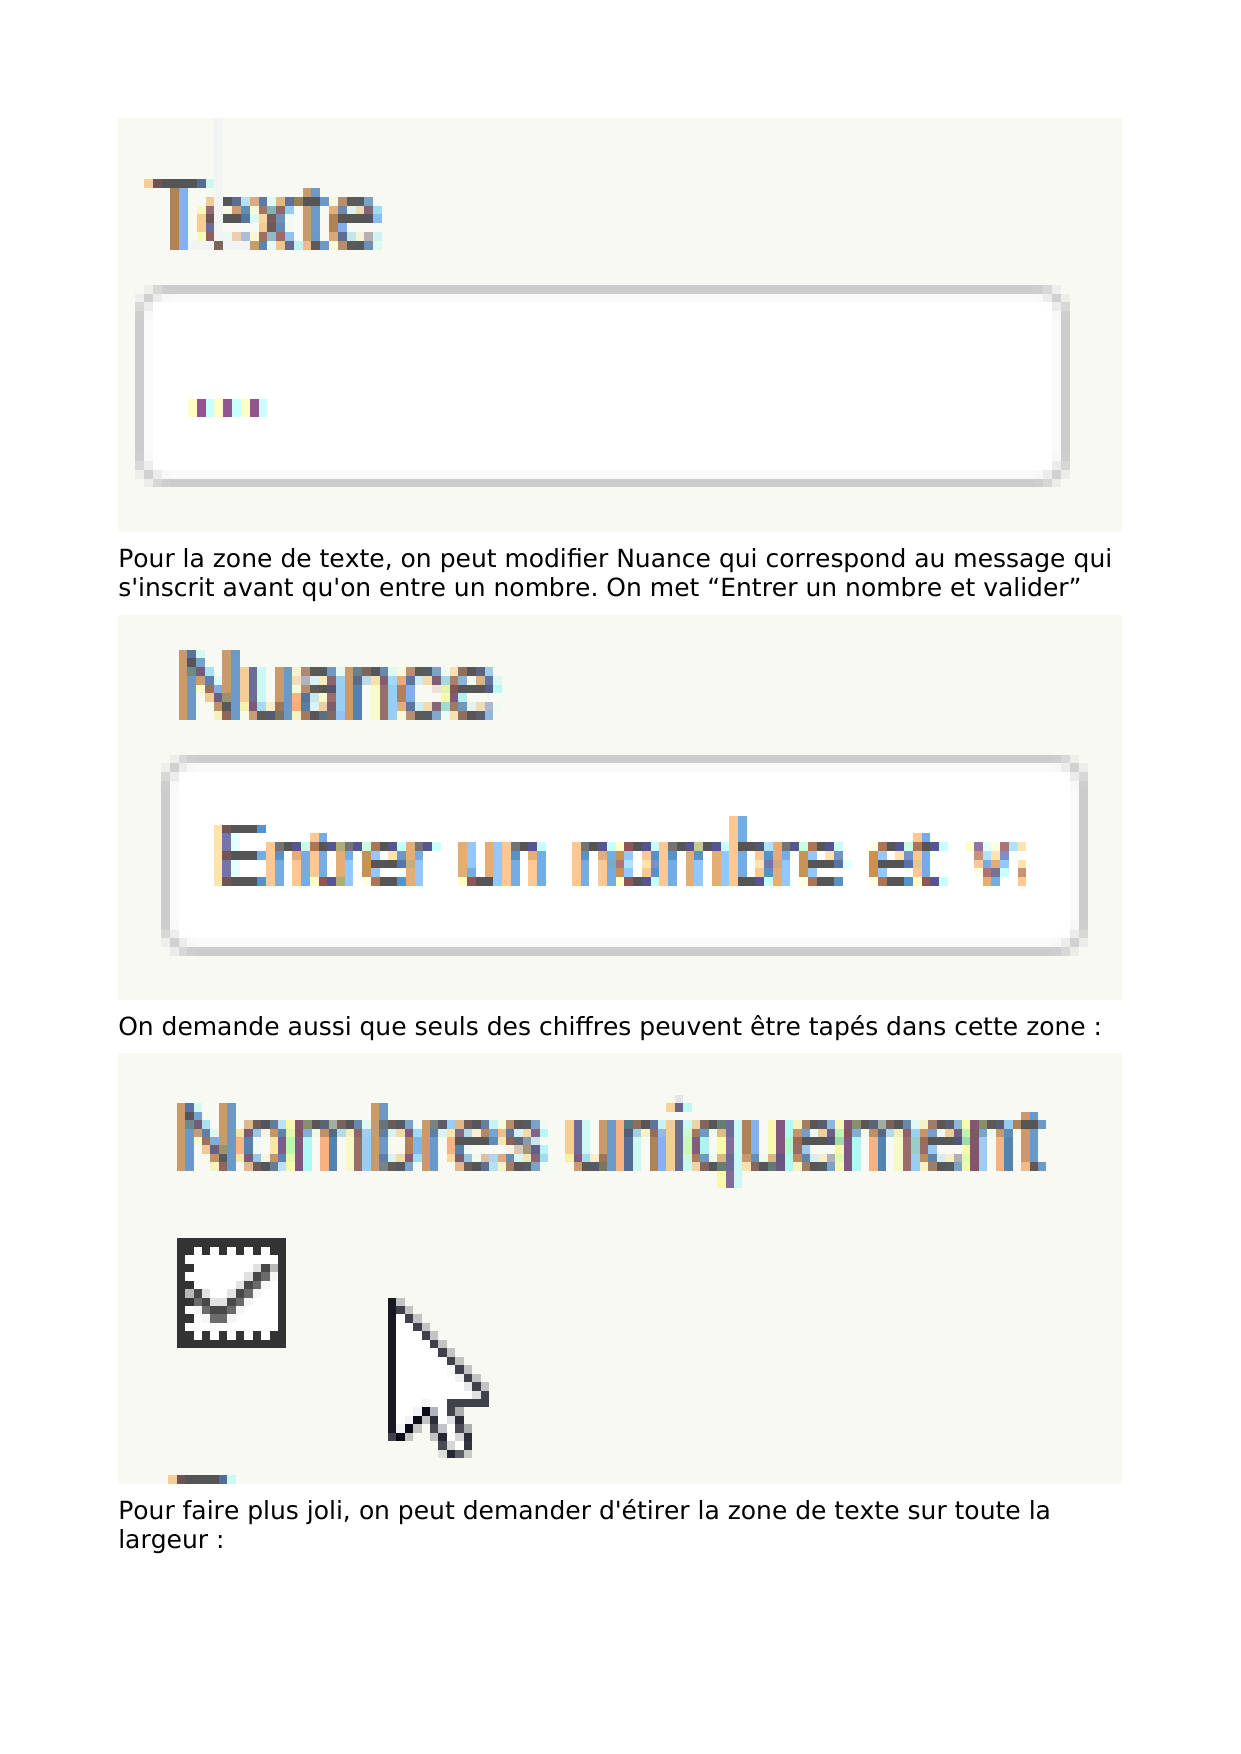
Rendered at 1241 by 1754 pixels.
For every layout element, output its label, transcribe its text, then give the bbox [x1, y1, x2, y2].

picture [118, 1053, 1123, 1484]
text Pour faire plus joli, on peut demander d'étirer la zone de texte sur toute la largeur : [118, 1496, 1122, 1554]
picture [118, 118, 1123, 532]
text On demande aussi que seuls des chiffres peuvent être tapés dans cette zone : [118, 1012, 1122, 1041]
text Pour la zone de texte, on peut modifier Nuance qui correspond au message qui s'inscrit avant qu'on entre un nombre. On met “Entrer un nombre et valider” [118, 544, 1122, 603]
picture [118, 615, 1123, 1000]
